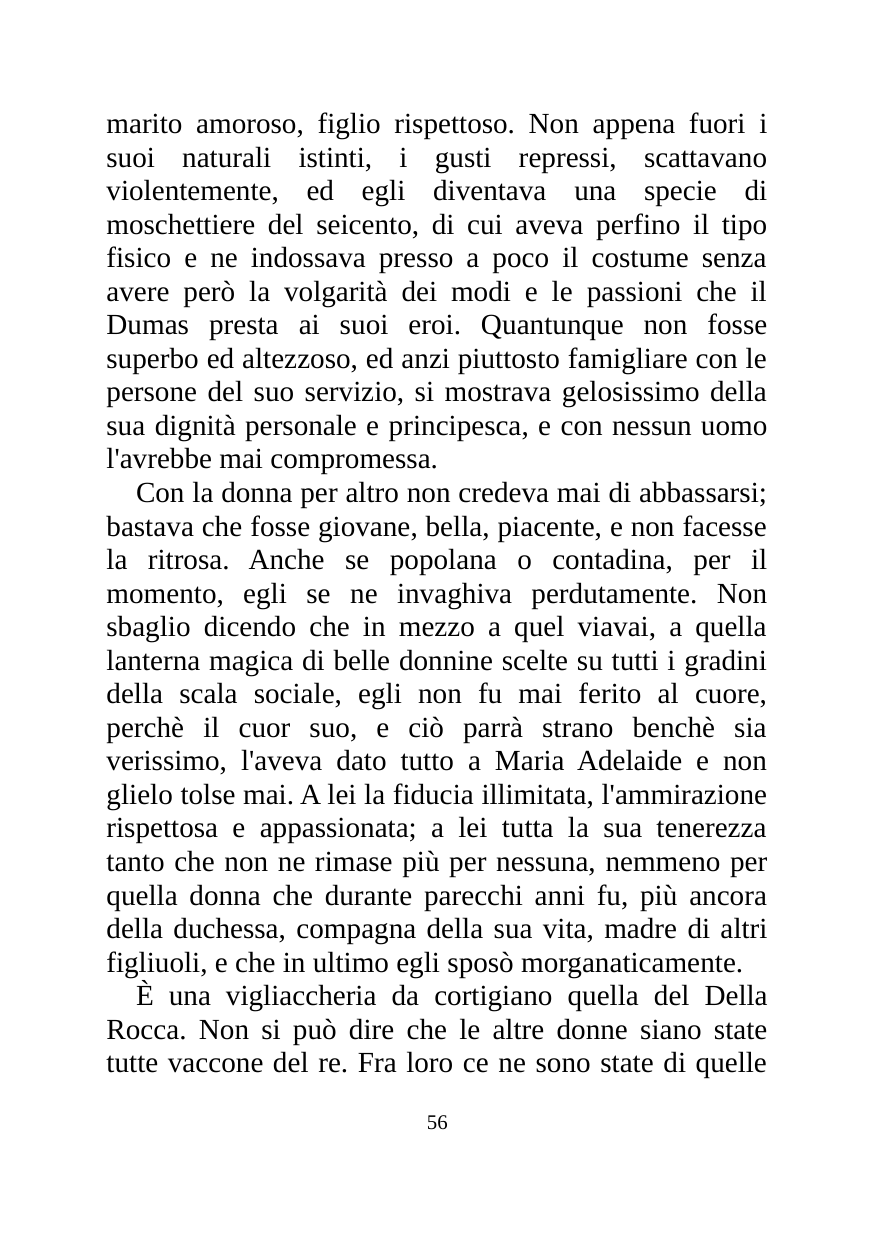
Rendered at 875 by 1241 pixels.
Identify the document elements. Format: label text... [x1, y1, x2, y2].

text marito amoroso, figlio rispettoso. Non appena fuori i suoi naturali istinti, i gusti repressi, scattavano violentemente, ed egli diventava una specie di moschettiere del seicento, di cui aveva perfino il tipo fisico e ne indossava presso a poco il costume senza avere però la volgarità dei modi e le passioni che il Dumas presta ai suoi eroi. Quantunque non fosse superbo ed altezzoso, ed anzi piuttosto famigliare con le persone del suo servizio, si mostrava gelosissimo della sua dignità personale e principesca, e con nessun uomo l'avrebbe mai compromessa. [106, 106, 768, 475]
text Con la donna per altro non credeva mai di abbassarsi; bastava che fosse giovane, bella, piacente, e non facesse la ritrosa. Anche se popolana o contadina, per il momento, egli se ne invaghiva perdutamente. Non sbaglio dicendo che in mezzo a quel viavai, a quella lanterna magica di belle donnine scelte su tutti i gradini della scala sociale, egli non fu mai ferito al cuore, perchè il cuor suo, e ciò parrà strano benchè sia verissimo, l'aveva dato tutto a Maria Adelaide e non glielo tolse mai. A lei la fiducia illimitata, l'ammirazione rispettosa e appassionata; a lei tutta la sua tenerezza tanto che non ne rimase più per nessuna, nemmeno per quella donna che durante parecchi anni fu, più ancora della duchessa, compagna della sua vita, madre di altri figliuoli, e che in ultimo egli sposò morganaticamente. [106, 475, 768, 978]
text È una vigliaccheria da cortigiano quella del Della Rocca. Non si può dire che le altre donne siano state tutte vaccone del re. Fra loro ce ne sono state di quelle [106, 978, 768, 1079]
